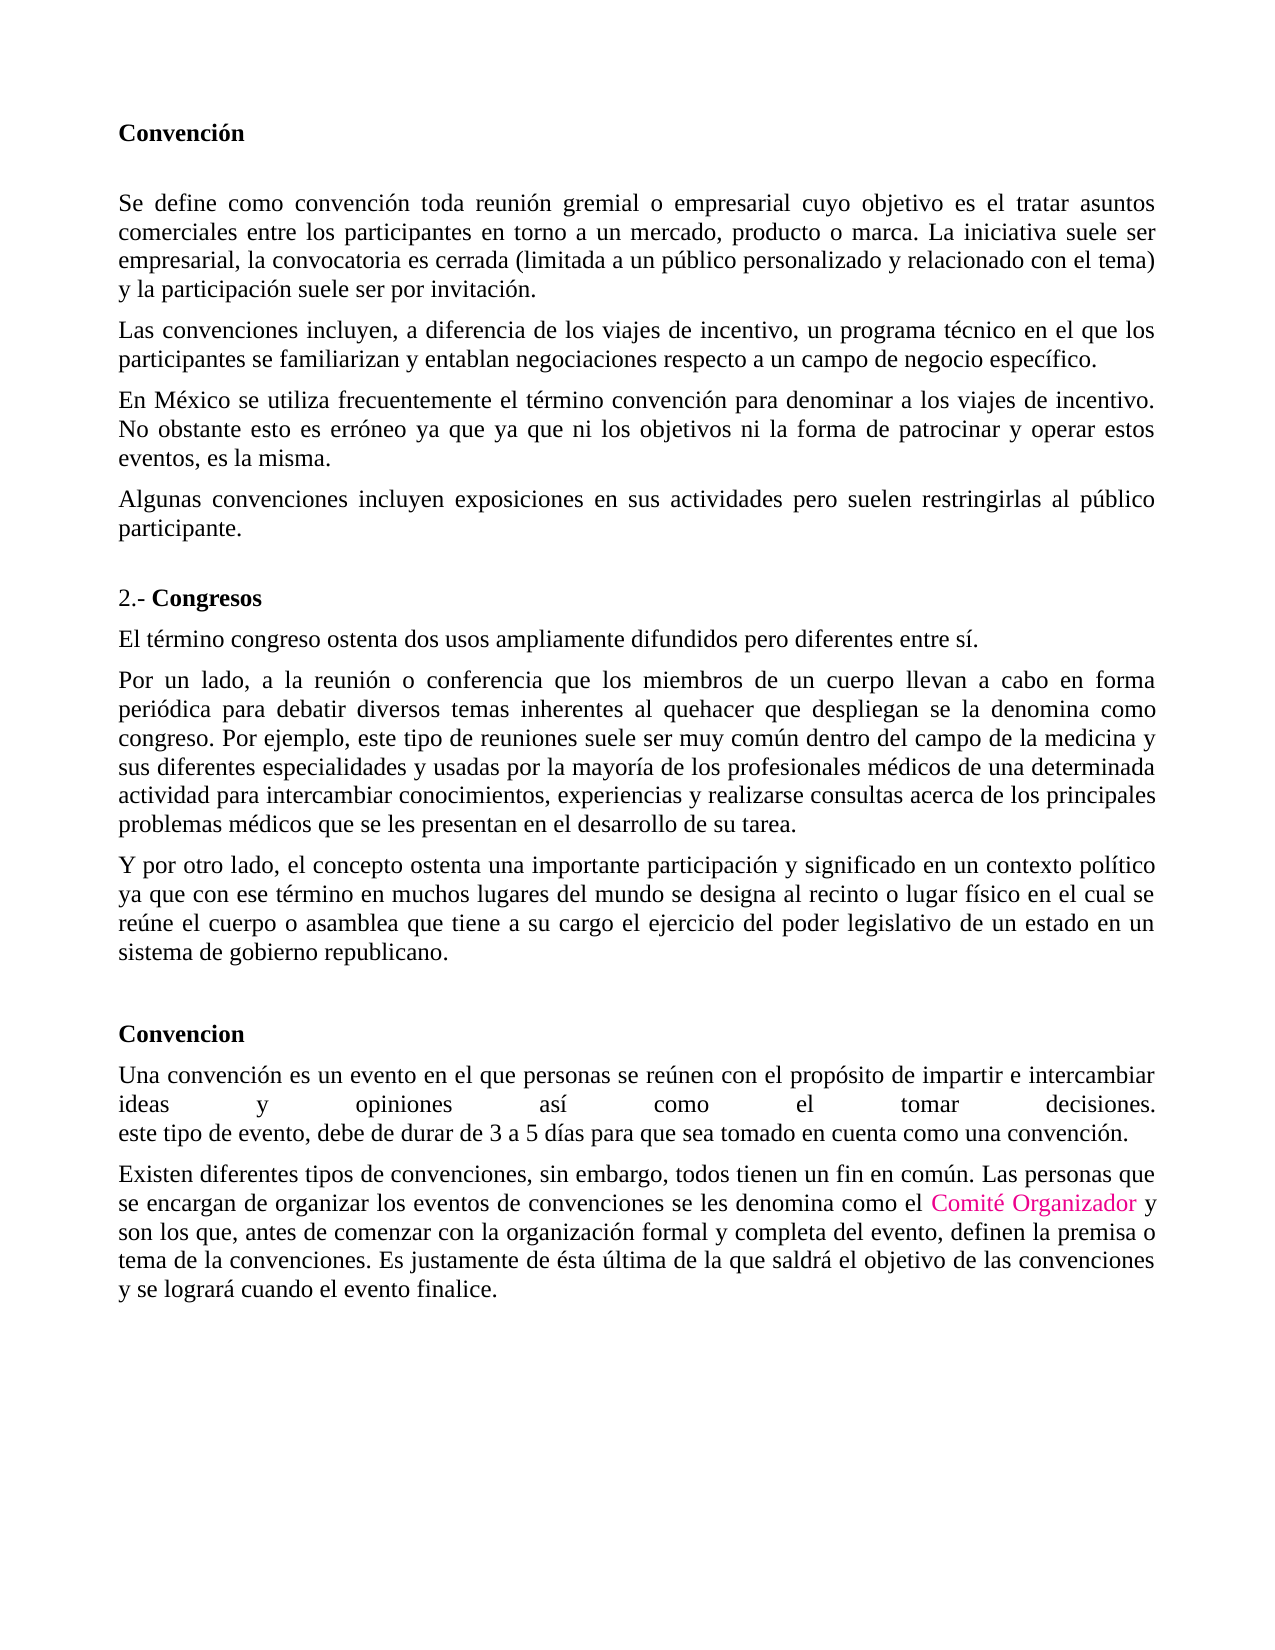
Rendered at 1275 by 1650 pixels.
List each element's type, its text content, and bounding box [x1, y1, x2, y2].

text Se define como convención toda reunión gremial o empresarial cuyo objetivo es el tratar asuntos comerciales entre los participantes en torno a un mercado, producto o marca. La iniciativa suele ser empresarial, la convocatoria es cerrada (limitada a un público personalizado y relacionado con el tema) y la participación suele ser por invitación. [118, 188, 1157, 303]
text En México se utiliza frecuentemente el término convención para denominar a los viajes de incentivo. No obstante esto es erróneo ya que ya que ni los objetivos ni la forma de patrocinar y operar estos eventos, es la misma. [118, 386, 1157, 472]
text Existen diferentes tipos de convenciones, sin embargo, todos tienen un fin en común. Las personas que se encargan de organizar los eventos de convenciones se les denomina como el Comité Organizador y son los que, antes de comenzar con la organización formal y completa del evento, definen la premisa o tema de la convenciones. Es justamente de ésta última de la que saldrá el objetivo de las convenciones y se logrará cuando el evento finalice. [118, 1159, 1157, 1303]
text Convención [118, 118, 1157, 176]
text Las convenciones incluyen, a diferencia de los viajes de incentivo, un programa técnico en el que los participantes se familiarizan y entablan negociaciones respecto a un campo de negocio específico. [118, 316, 1157, 373]
text El término congreso ostenta dos usos ampliamente difundidos pero diferentes entre sí. [118, 624, 1157, 653]
text Por un lado, a la reunión o conferencia que los miembros de un cuerpo llevan a cabo en forma periódica para debatir diversos temas inherentes al quehacer que despliegan se la denomina como congreso. Por ejemplo, este tipo de reuniones suele ser muy común dentro del campo de la medicina y sus diferentes especialidades y usadas por la mayoría de los profesionales médicos de una determinada actividad para intercambiar conocimientos, experiencias y realizarse consultas acerca de los principales problemas médicos que se les presentan en el desarrollo de su tarea. [118, 666, 1157, 838]
text Una convención es un evento en el que personas se reúnen con el propósito de impartir e intercambiar ideas y opiniones así como el tomar decisiones. este tipo de evento, debe de durar de 3 a 5 días para que sea tomado en cuenta como una convención. [118, 1061, 1157, 1147]
text Convencion [118, 1019, 1157, 1048]
text Y por otro lado, el concepto ostenta una importante participación y significado en un contexto político ya que con ese término en muchos lugares del mundo se designa al recinto o lugar físico en el cual se reúne el cuerpo o asamblea que tiene a su cargo el ejercicio del poder legislativo de un estado en un sistema de gobierno republicano. [118, 851, 1157, 966]
text 2.- Congresos [118, 583, 1157, 612]
text Algunas convenciones incluyen exposiciones en sus actividades pero suelen restringirlas al público participante. [118, 484, 1157, 542]
